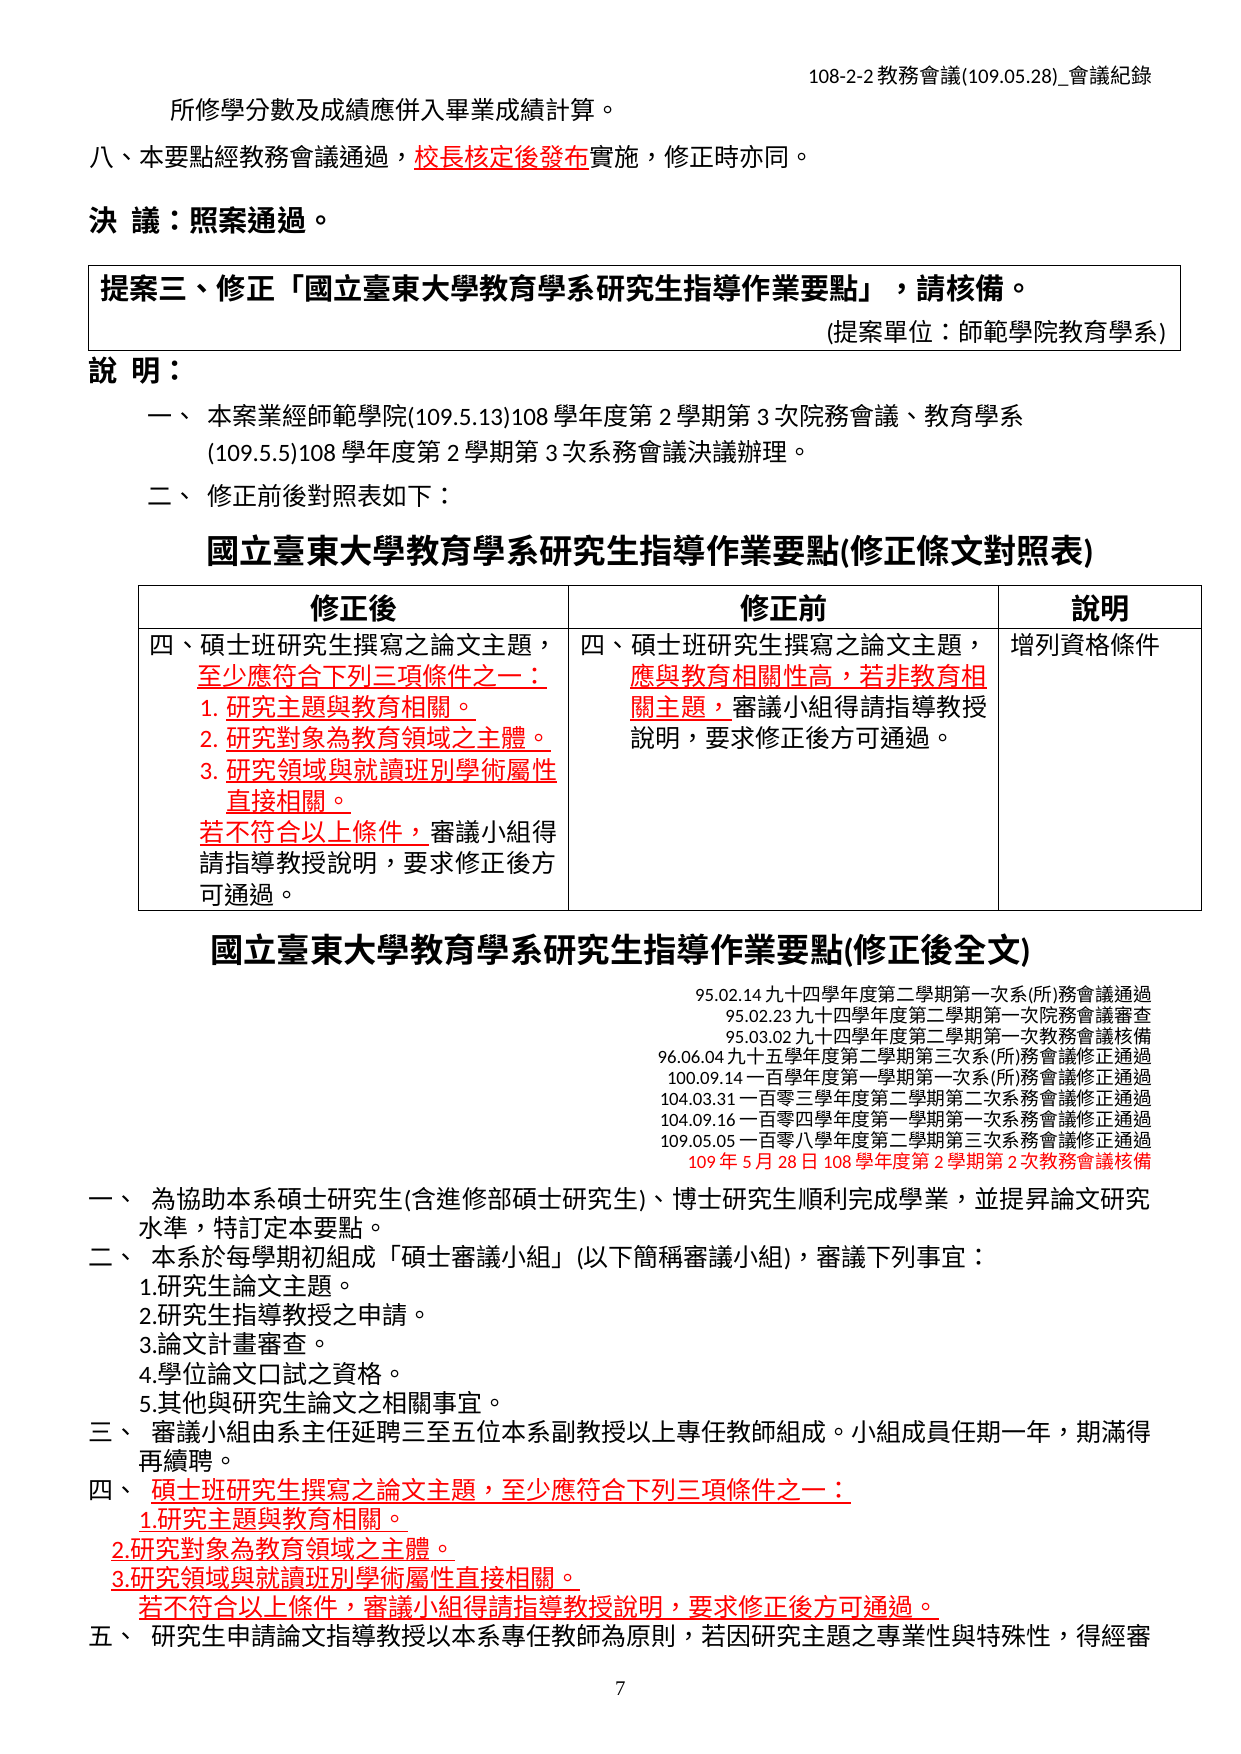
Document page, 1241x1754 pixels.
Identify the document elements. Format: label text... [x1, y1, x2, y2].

text 國立臺東大學教育學系研究生指導作業要點(修正條文對照表) [148, 525, 1152, 573]
list 2.研究生指導教授之申請。 [139, 1301, 1152, 1331]
list 碩士班研究生撰寫之論文主題，至少應符合下列三項條件之一： [89, 1476, 1152, 1506]
list 若不符合以上條件，審議小組得請指導教授說明，要求修正後方可通過。 [139, 1593, 1152, 1622]
list 修正前後對照表如下： [148, 476, 1152, 512]
table_cell 四、碩士班研究生撰寫之論文主題，至少應符合下列三項條件之一： 研究主題與教育相關。 研究對象為教育領域之主體。 研究領域與就讀班別學術屬性直接相關。 若不符合以上條件，審議小組得請指導教授說明，要求修正後方可通過。 [139, 629, 568, 910]
list 本系於每學期初組成「碩士審議小組」(以下簡稱審議小組)，審議下列事宜： [89, 1243, 1152, 1272]
list 審議小組由系主任延聘三至五位本系副教授以上專任教師組成。小組成員任期一年，期滿得再續聘。 [89, 1418, 1152, 1476]
list 1.研究主題與教育相關。 [139, 1506, 1152, 1535]
table_header 提案三、修正「國立臺東大學教育學系研究生指導作業要點」，請核備。 (提案單位：師範學院教育學系) [89, 266, 1180, 350]
text 104.03.31一百零三學年度第二學期第二次系務會議修正通過 [89, 1089, 1152, 1110]
text 國立臺東大學教育學系研究生指導作業要點(修正後全文) [89, 924, 1152, 972]
text 八、本要點經教務會議通過，校長核定後發布實施，修正時亦同。 [89, 139, 1152, 173]
list 本案業經師範學院(109.5.13)108學年度第2學期第3次院務會議、教育學系(109.5.5)108學年度第 2學期第 3次系務會議決議辦理。 [148, 396, 1152, 468]
text 109.05.05一百零八學年度第二學期第三次系務會議修正通過 [89, 1131, 1152, 1151]
table_header 修正前 [569, 586, 998, 628]
text 96.06.04九十五學年度第二學期第三次系(所)務會議修正通過 [89, 1047, 1152, 1068]
text 2.研究對象為教育領域之主體。 [89, 1535, 1152, 1564]
text 3.研究領域與就讀班別學術屬性直接相關。 [89, 1564, 1152, 1593]
list 研究生申請論文指導教授以本系專任教師為原則，若因研究主題之專業性與特殊性，得經審 [89, 1622, 1152, 1651]
text 104.09.16一百零四學年度第一學期第一次系務會議修正通過 [89, 1110, 1152, 1131]
text 決 議：照案通過。 [89, 198, 1152, 240]
list 5.其他與研究生論文之相關事宜。 [139, 1389, 1152, 1418]
text 95.03.02九十四學年度第二學期第一次教務會議核備 [89, 1026, 1152, 1047]
table_header 修正後 [139, 586, 568, 628]
text 所修學分數及成績應併入畢業成績計算。 [119, 89, 1152, 127]
text 95.02.23九十四學年度第二學期第一次院務會議審查 [89, 1006, 1152, 1026]
table_cell 四、碩士班研究生撰寫之論文主題，應與教育相關性高，若非教育相關主題，審議小組得請指導教授說明，要求修正後方可通過。 [569, 629, 998, 910]
list 1.研究生論文主題。 [139, 1272, 1152, 1301]
table_header 說明 [999, 586, 1201, 628]
text 100.09.14一百學年度第一學期第一次系(所)務會議修正通過 [89, 1068, 1152, 1089]
list 4.學位論文口試之資格。 [139, 1360, 1152, 1389]
text 說 明： [89, 351, 1152, 388]
list 3.論文計畫審查。 [139, 1331, 1152, 1360]
table_cell 增列資格條件 [999, 629, 1201, 910]
text 95.02.14九十四學年度第二學期第一次系(所)務會議通過 [89, 985, 1152, 1006]
text 109年5月28日108學年度第2學期第2次教務會議核備 [89, 1151, 1152, 1172]
list 為協助本系碩士研究生(含進修部碩士研究生)、博士研究生順利完成學業，並提昇論文研究水準，特訂定本要點。 [89, 1185, 1152, 1243]
